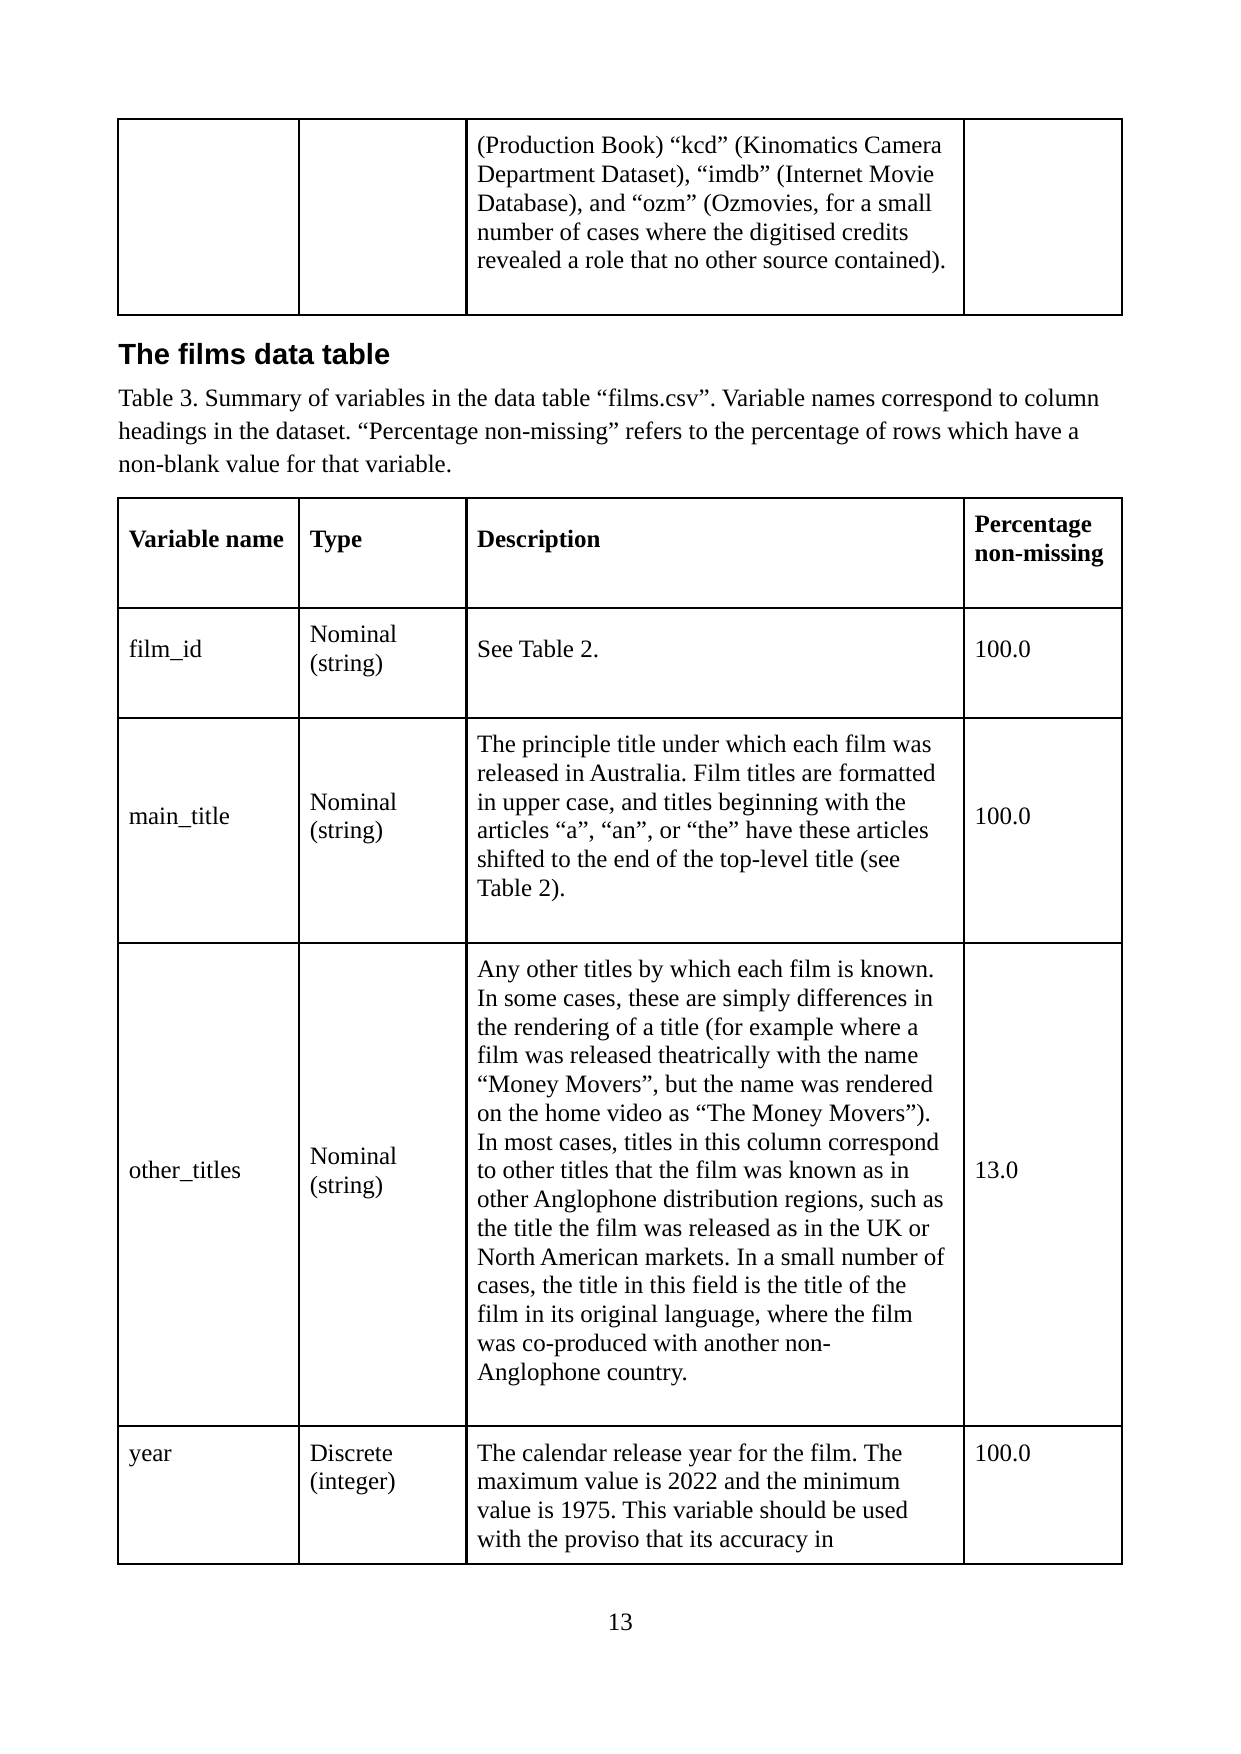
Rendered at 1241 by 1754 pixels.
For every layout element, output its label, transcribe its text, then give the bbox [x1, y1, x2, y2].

table_cell Nominal (string) [300, 609, 465, 717]
text Table 3. Summary of variables in the data table “films.csv”. Variable names correspond to column headings in the dataset. “Percentage non-missing” refers to the percentage of rows which have a non-blank value for that variable. [118, 383, 1122, 478]
table_cell 13.0 [965, 944, 1121, 1425]
table_cell year [119, 1427, 298, 1563]
table_cell (Production Book) “kcd” (Kinomatics Camera Department Dataset), “imdb” (Internet Movie Database), and “ozm” (Ozmovies, for a small number of cases where the digitised credits revealed a role that no other source contained). [468, 120, 963, 314]
table_cell Nominal (string) [300, 719, 465, 942]
table_cell 100.0 [965, 719, 1121, 942]
table_cell other_titles [119, 944, 298, 1425]
table_cell The principle title under which each film was released in Australia. Film titles are formatted in upper case, and titles beginning with the articles “a”, “an”, or “the” have these articles shifted to the end of the top-level title (see Table 2). [468, 719, 963, 942]
table_header Variable name [119, 499, 298, 607]
table_cell Discrete (integer) [300, 1427, 465, 1563]
table_cell [965, 120, 1121, 314]
subtitle The films data table [118, 337, 1122, 371]
table_cell 100.0 [965, 1427, 1121, 1563]
table_cell 100.0 [965, 609, 1121, 717]
table_cell film_id [119, 609, 298, 717]
table_cell See Table 2. [468, 609, 963, 717]
table_cell Nominal (string) [300, 944, 465, 1425]
table_cell [119, 120, 298, 314]
table_cell [300, 120, 465, 314]
table_header Description [468, 499, 963, 607]
table_cell The calendar release year for the film. The maximum value is 2022 and the minimum value is 1975. This variable should be used with the proviso that its accuracy in [468, 1427, 963, 1563]
table_cell Any other titles by which each film is known. In some cases, these are simply differences in the rendering of a title (for example where a film was released theatrically with the name “Money Movers”, but the name was rendered on the home video as “The Money Movers”). In most cases, titles in this column correspond to other titles that the film was known as in other Anglophone distribution regions, such as the title the film was released as in the UK or North American markets. In a small number of cases, the title in this field is the title of the film in its original language, where the film was co-produced with another non-Anglophone country. [468, 944, 963, 1425]
table_header Type [300, 499, 465, 607]
table_header Percentage non-missing [965, 499, 1121, 607]
table_cell main_title [119, 719, 298, 942]
